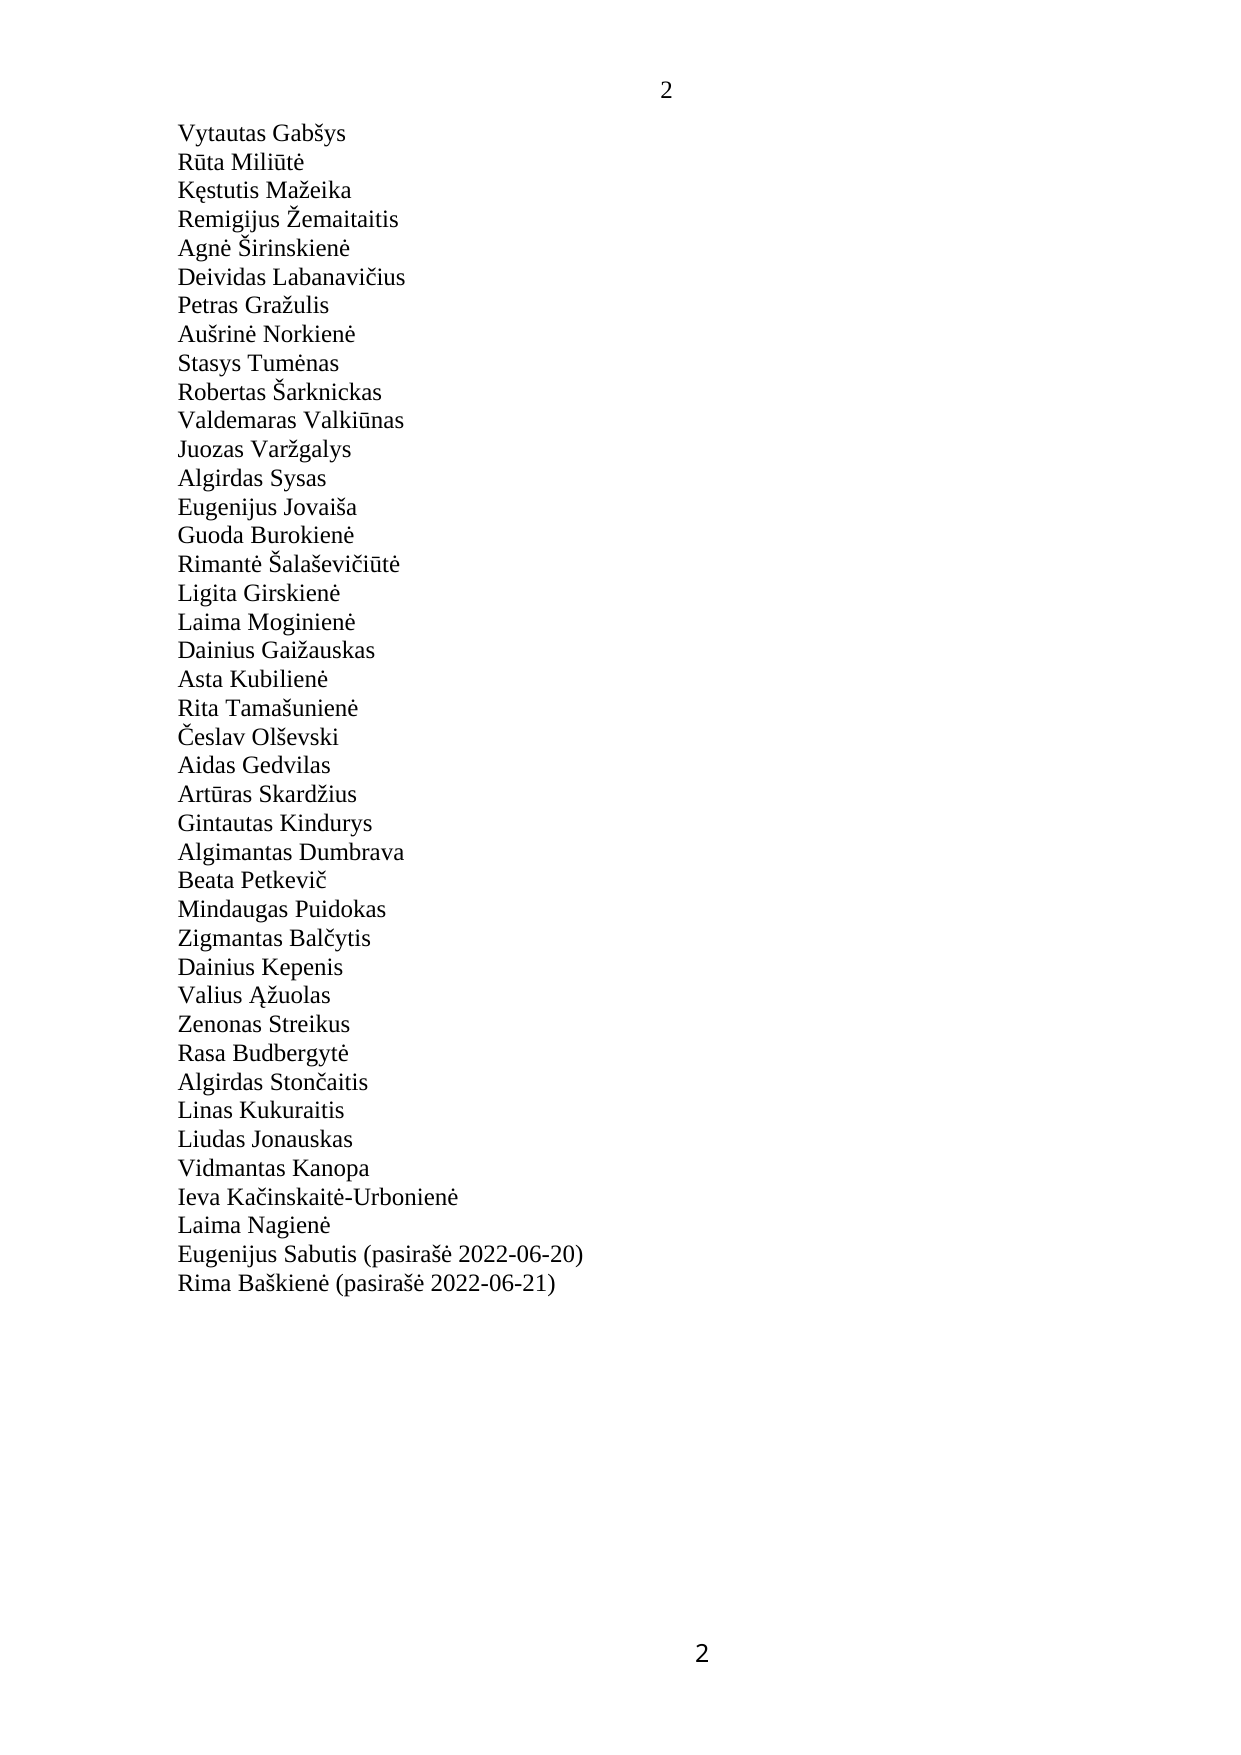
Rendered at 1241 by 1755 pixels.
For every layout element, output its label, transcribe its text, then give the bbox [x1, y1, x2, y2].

text Gintautas Kindurys [177, 808, 1152, 837]
text Rimantė Šalaševičiūtė [177, 549, 1152, 578]
text Eugenijus Jovaiša [177, 492, 1152, 521]
text Eugenijus Sabutis (pasirašė 2022-06-20) [177, 1239, 1152, 1268]
text Rita Tamašunienė [177, 693, 1152, 722]
text Vytautas Gabšys [177, 118, 1152, 147]
text Dainius Gaižauskas [177, 636, 1152, 664]
text Remigijus Žemaitaitis [177, 204, 1152, 233]
text Guoda Burokienė [177, 521, 1152, 549]
text Agnė Širinskienė [177, 233, 1152, 262]
text Stasys Tumėnas [177, 348, 1152, 377]
text Zenonas Streikus [177, 1009, 1152, 1038]
text Dainius Kepenis [177, 952, 1152, 981]
text Artūras Skardžius [177, 779, 1152, 808]
text Valdemaras Valkiūnas [177, 406, 1152, 434]
text Laima Nagienė [177, 1211, 1152, 1239]
text Rima Baškienė (pasirašė 2022-06-21) [177, 1268, 1152, 1297]
text Liudas Jonauskas [177, 1124, 1152, 1153]
text Valius Ąžuolas [177, 981, 1152, 1009]
text Petras Gražulis [177, 291, 1152, 319]
text Rūta Miliūtė [177, 147, 1152, 176]
text Česlav Olševski [177, 722, 1152, 751]
text Ieva Kačinskaitė-Urbonienė [177, 1182, 1152, 1211]
text Aidas Gedvilas [177, 751, 1152, 779]
text Rasa Budbergytė [177, 1038, 1152, 1067]
text Zigmantas Balčytis [177, 923, 1152, 952]
text Kęstutis Mažeika [177, 176, 1152, 204]
text Aušrinė Norkienė [177, 319, 1152, 348]
text Linas Kukuraitis [177, 1096, 1152, 1124]
text Algirdas Sysas [177, 463, 1152, 492]
text Robertas Šarknickas [177, 377, 1152, 406]
text Ligita Girskienė [177, 578, 1152, 607]
text Algimantas Dumbrava [177, 837, 1152, 866]
text Mindaugas Puidokas [177, 894, 1152, 923]
text Deividas Labanavičius [177, 262, 1152, 291]
text Laima Moginienė [177, 607, 1152, 636]
text Asta Kubilienė [177, 664, 1152, 693]
text Vidmantas Kanopa [177, 1153, 1152, 1182]
text Juozas Varžgalys [177, 434, 1152, 463]
text Beata Petkevič [177, 866, 1152, 894]
text Algirdas Stončaitis [177, 1067, 1152, 1096]
